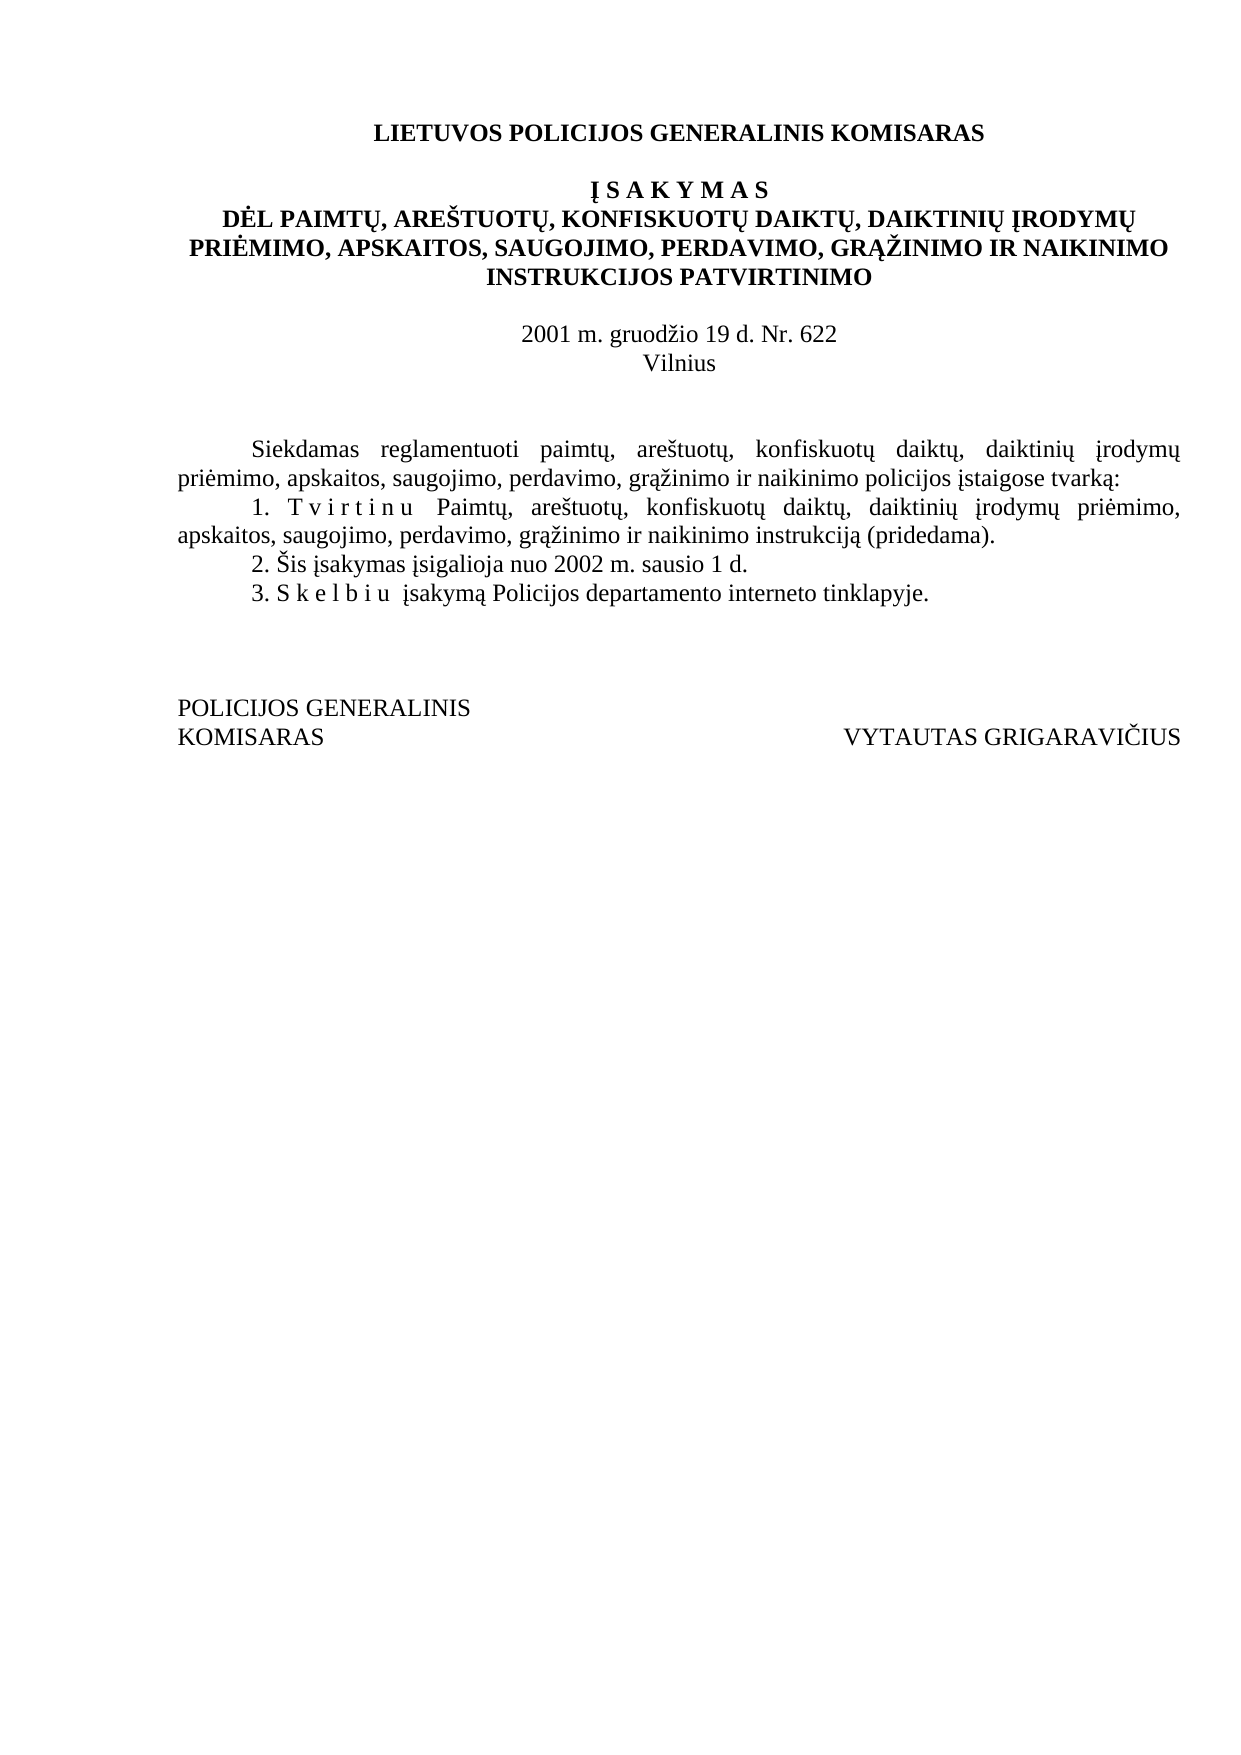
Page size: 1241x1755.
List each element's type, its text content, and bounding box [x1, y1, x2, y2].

text 1. Tvirtinu Paimtų, areštuotų, konfiskuotų daiktų, daiktinių įrodymų priėmimo, apskaitos, saugojimo, perdavimo, grąžinimo ir naikinimo instrukciją (pridedama). [177, 492, 1181, 549]
text KOMISARAS VYTAUTAS GRIGARAVIČIUS [177, 722, 1181, 751]
text DĖL PAIMTŲ, AREŠTUOTŲ, KONFISKUOTŲ DAIKTŲ, DAIKTINIŲ ĮRODYMŲ PRIĖMIMO, APSKAITOS, SAUGOJIMO, PERDAVIMO, GRĄŽINIMO IR NAIKINIMO INSTRUKCIJOS PATVIRTINIMO [177, 204, 1181, 291]
text Į S A K Y M A S [177, 176, 1181, 204]
text POLICIJOS GENERALINIS [177, 693, 1181, 722]
text 3. Skelbiu įsakymą Policijos departamento interneto tinklapyje. [177, 578, 1181, 607]
text Siekdamas reglamentuoti paimtų, areštuotų, konfiskuotų daiktų, daiktinių įrodymų priėmimo, apskaitos, saugojimo, perdavimo, grąžinimo ir naikinimo policijos įstaigose tvarką: [177, 434, 1181, 492]
text 2. Šis įsakymas įsigalioja nuo 2002 m. sausio 1 d. [177, 549, 1181, 578]
text 2001 m. gruodžio 19 d. Nr. 622 [177, 319, 1181, 348]
text Vilnius [177, 348, 1181, 377]
text LIETUVOS POLICIJOS GENERALINIS KOMISARAS [177, 118, 1181, 147]
